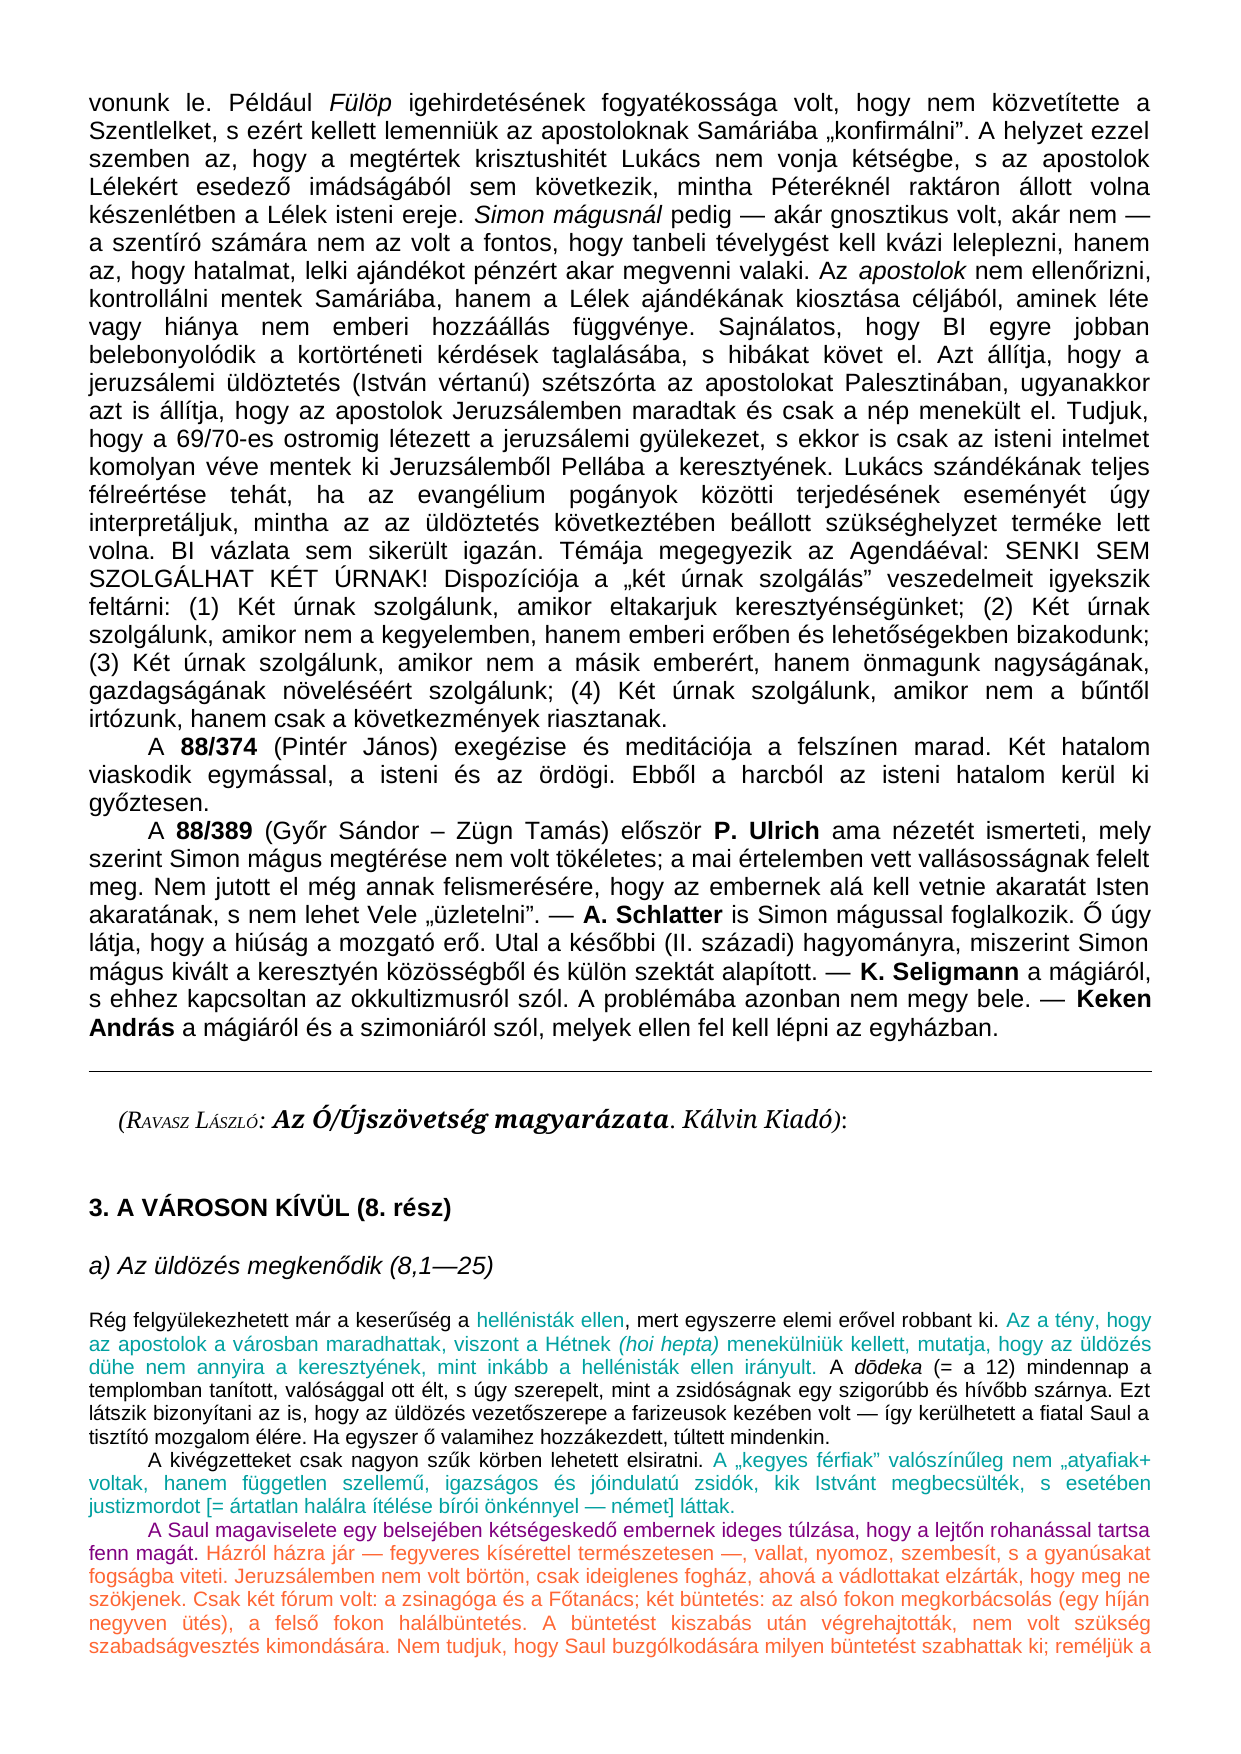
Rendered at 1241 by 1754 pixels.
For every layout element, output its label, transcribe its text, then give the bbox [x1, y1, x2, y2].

text vonunk le. Például Fülöp igehirdetésének fogyatékossága volt, hogy nem közvetítette a Szentlelket, s ezért kellett lemenniük az apostoloknak Samáriába „konfirmálni”. A helyzet ezzel szemben az, hogy a megtértek krisztushitét Lukács nem vonja kétségbe, s az apostolok Lélekért esedező imádságából sem következik, mintha Péteréknél raktáron állott volna készenlétben a Lélek isteni ereje. Simon mágusnál pedig ― akár gnosztikus volt, akár nem ― a szentíró számára nem az volt a fontos, hogy tanbeli tévelygést kell kvázi leleplezni, hanem az, hogy hatalmat, lelki ajándékot pénzért akar megvenni valaki. Az apostolok nem ellenőrizni, kontrollálni mentek Samáriába, hanem a Lélek ajándékának kiosztása céljából, aminek léte vagy hiánya nem emberi hozzáállás függvénye. Sajnálatos, hogy BI egyre jobban belebonyolódik a kortörténeti kérdések taglalásába, s hibákat követ el. Azt állítja, hogy a jeruzsálemi üldöztetés (István vértanú) szétszórta az apostolokat Palesztinában, ugyanakkor azt is állítja, hogy az apostolok Jeruzsálemben maradtak és csak a nép menekült el. Tudjuk, hogy a 69/70-es ostromig létezett a jeruzsálemi gyülekezet, s ekkor is csak az isteni intelmet komolyan véve mentek ki Jeruzsálemből Pellába a keresztyének. Lukács szándékának teljes félreértése tehát, ha az evangélium pogányok közötti terjedésének eseményét úgy interpretáljuk, mintha az az üldöztetés következtében beállott szükséghelyzet terméke lett volna. BI vázlata sem sikerült igazán. Témája megegyezik az Agendáéval: SENKI SEM SZOLGÁLHAT KÉT ÚRNAK! Dispozíciója a „két úrnak szolgálás” veszedelmeit igyekszik feltárni: (1) Két úrnak szolgálunk, amikor eltakarjuk keresztyénségünket; (2) Két úrnak szolgálunk, amikor nem a kegyelemben, hanem emberi erőben és lehetőségekben bizakodunk; (3) Két úrnak szolgálunk, amikor nem a másik emberért, hanem önmagunk nagyságának, gazdagságának növeléséért szolgálunk; (4) Két úrnak szolgálunk, amikor nem a bűntől irtózunk, hanem csak a következmények riasztanak. [88, 88, 1152, 733]
text a) Az üldözés megkenődik (8,1―25) [88, 1252, 1152, 1280]
text A kivégzetteket csak nagyon szűk körben lehetett elsiratni. A „kegyes férfiak” valószínűleg nem „atyafiak+ voltak, hanem független szellemű, igazságos és jóindulatú zsidók, kik Istvánt megbecsülték, s esetében justizmordot [= ártatlan halálra ítélése bírói önkénnyel — német] láttak. [88, 1448, 1152, 1518]
text A Saul magaviselete egy belsejében kétségeskedő embernek ideges túlzása, hogy a lejtőn rohanással tartsa fenn magát. Házról házra jár — fegyveres kísérettel természetesen —, vallat, nyomoz, szembesít, s a gyanúsakat fogságba viteti. Jeruzsálemben nem volt börtön, csak ideiglenes fogház, ahová a vádlottakat elzárták, hogy meg ne szökjenek. Csak két fórum volt: a zsinagóga és a Főtanács; két büntetés: az alsó fokon megkorbácsolás (egy híján negyven ütés), a felső fokon halálbüntetés. A büntetést kiszabás után végrehajtották, nem volt szükség szabadságvesztés kimondására. Nem tudjuk, hogy Saul buzgólkodására milyen büntetést szabhattak ki; reméljük a [88, 1518, 1152, 1658]
text Rég felgyülekezhetett már a keserűség a hellénisták ellen, mert egyszerre elemi erővel robbant ki. Az a tény, hogy az apostolok a városban maradhattak, viszont a Hétnek (hoi hepta) menekülniük kellett, mutatja, hogy az üldözés dühe nem annyira a keresztyének, mint inkább a hellénisták ellen irányult. A dōdeka (= a 12) mindennap a templomban tanított, valósággal ott élt, s úgy szerepelt, mint a zsidóságnak egy szigorúbb és hívőbb szárnya. Ezt látszik bizonyítani az is, hogy az üldözés vezetőszerepe a farizeusok kezében volt ― így kerülhetett a fiatal Saul a tisztító mozgalom élére. Ha egyszer ő valamihez hozzákezdett, túltett mindenkin. [88, 1309, 1152, 1448]
text A 88/389 (Győr Sándor – Zügn Tamás) először P. Ulrich ama nézetét ismerteti, mely szerint Simon mágus megtérése nem volt tökéletes; a mai értelemben vett vallásosságnak felelt meg. Nem jutott el még annak felismerésére, hogy az embernek alá kell vetnie akaratát Isten akaratának, s nem lehet Vele „üzletelni”. ― A. Schlatter is Simon mágussal foglalkozik. Ő úgy látja, hogy a hiúság a mozgató erő. Utal a későbbi (II. századi) hagyományra, miszerint Simon mágus kivált a keresztyén közösségből és külön szektát alapított. ― K. Seligmann a mágiáról, s ehhez kapcsoltan az okkultizmusról szól. A problémába azonban nem megy bele. ― Keken András a mágiáról és a szimoniáról szól, melyek ellen fel kell lépni az egyházban. [88, 817, 1152, 1041]
text 3. A VÁROSON KÍVÜL (8. rész) [88, 1194, 1152, 1222]
text (Ravasz László: Az Ó/Újszövetség magyarázata. Kálvin Kiadó): [88, 1072, 1152, 1165]
text A 88/374 (Pintér János) exegézise és meditációja a felszínen marad. Két hatalom viaskodik egymással, a isteni és az ördögi. Ebből a harcból az isteni hatalom kerül ki győztesen. [88, 733, 1152, 817]
